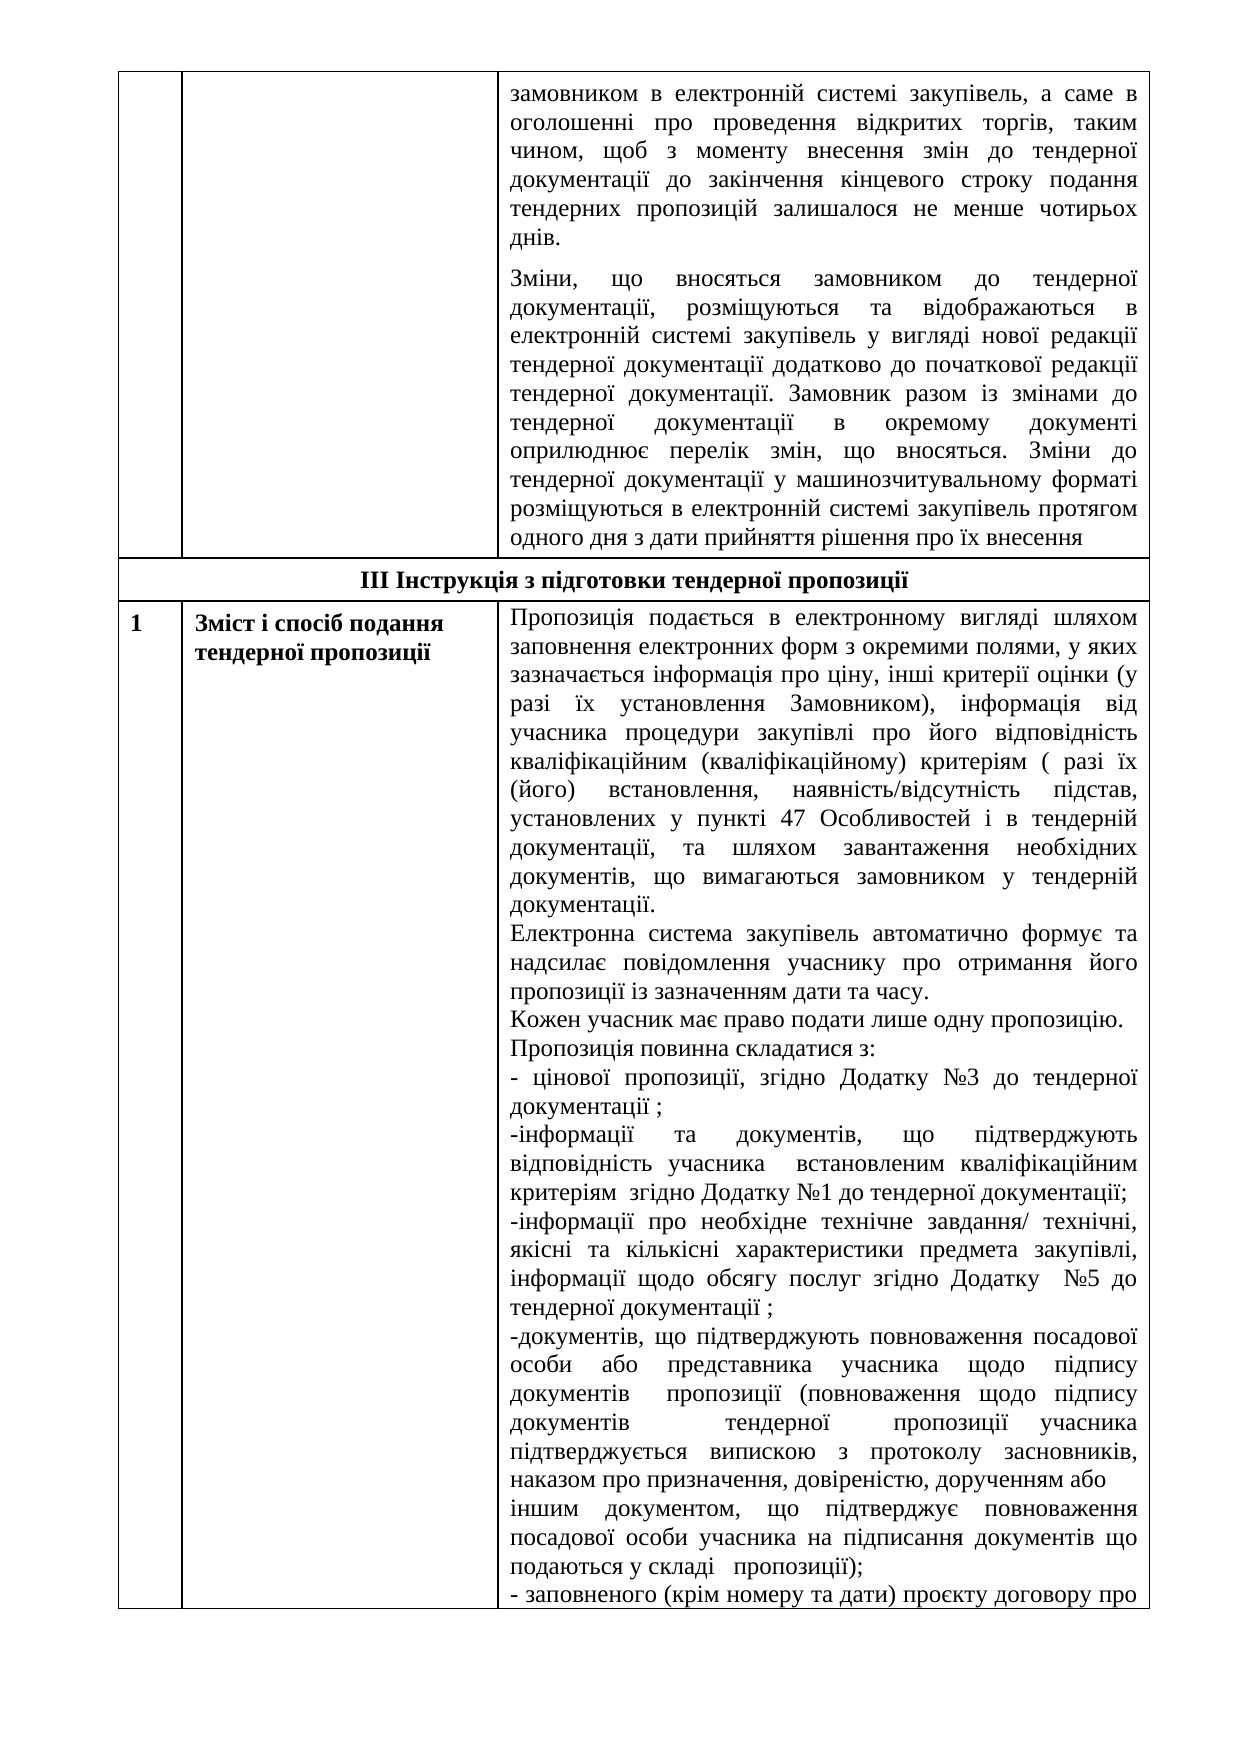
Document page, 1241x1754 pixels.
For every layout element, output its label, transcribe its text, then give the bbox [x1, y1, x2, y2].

table_cell ІІІ Інструкція з підготовки тендерної пропозиції [119, 559, 1149, 600]
table_cell [119, 72, 181, 557]
table_cell [183, 72, 497, 557]
table_cell 1 [119, 602, 181, 1608]
table_cell Зміст і спосіб подання тендерної пропозиції [183, 602, 497, 1608]
table_cell Пропозиція подається в електронному вигляді шляхом заповнення електронних форм з окремими полями, у яких зазначається інформація про ціну, інші критерії оцінки (у разі їх установлення Замовником), інформація від учасника процедури закупівлі про його відповідність кваліфікаційним (кваліфікаційному) критеріям ( разі їх (його) встановлення, наявність/відсутність підстав, установлених у пункті 47 Особливостей і в тендерній документації, та шляхом завантаження необхідних документів, що вимагаються замовником у тендерній документації. Електронна система закупівель автоматично формує та надсилає повідомлення учаснику про отримання його пропозиції із зазначенням дати та часу. Кожен учасник має право подати лише одну пропозицію. Пропозиція повинна складатися з: - цінової пропозиції, згідно Додатку №3 до тендерної документації ; -інформації та документів, що підтверджують відповідність учасника встановленим кваліфікаційним критеріям згідно Додатку №1 до тендерної документації; -інформації про необхідне технічне завдання/ технічні, якісні та кількісні характеристики предмета закупівлі, інформації щодо обсягу послуг згідно Додатку №5 до тендерної документації ; -документів, що підтверджують повноваження посадової особи або представника учасника щодо підпису документів пропозиції (повноваження щодо підпису документів тендерної пропозиції учасника підтверджується випискою з протоколу засновників, наказом про призначення, довіреністю, дорученням або іншим документом, що підтверджує повноваження посадової особи учасника на підписання документів що подаються у складі пропозиції); - заповненого (крім номеру та дати) проєкту договору про закупівлю у відповідності до Додатку №4 до тендерної документації; - статуту або іншого установчого документу в останній редакції (для фізичної особи, фізичної особи-підприємця – копію паспорту громадянина). У випадку, якщо Учасник діє на підставі модельного статуту необхідно надати рішення про створення Учасника або рішення про перехід на модельний статут тощо; - відомостей про учасника згідно Додатку №6 до тендерної документації; -копія паспорту уповноваженої особи на підписання тендерної пропозиції з засвідченням її копії наступним написом: “Згідно з оригіналом”, посада та ПІБ особи, що засвідчує копію та напис: “для участі в публічній закупівлі”; -на виконання вимог Закону України “Про захист персональних даних” Учасник повинен надати в складі пропозиції згоду (лист в довільній формі) на обробку персональних даних (із їх зазначенням) посадової особи учасника, що підписала документи пропозиції (в тому числі збирання, зберігання і поширення). В листі-згоді на обробку персональних даних мають бути зазначені: прізвище, ім’я та по-батькові особи, її місце проживання, ідентифікаційний код та містити окремий зразок підпису означеної особи; - копію ліцензії, або іншого розпорядчого документу на провадження даного виду господарської діяльності; -інших документів, передбачених відповідними розділами та додатками до Тендерної документації. Всі визначені цією документацією документи тендерної пропозиції завантажуються в електронну систему закупівель у вигляді кольорових скан-копій, виготовлених з оригіналів документів, складених безпосередньо учасником (довідки в довільній формі, інші документи, складені учасником згідно цієї документації), з копій документів, надання яких вимагається згідно цієї документації, а так само з оригіналів документів, виданих учаснику іншими організаціями, підприємствами та установами, та необхідність у наданні яких вимагається згідно цієї документації (наприклад, відгуки, тощо). Документи, що складаються учасником, повинні оформлюватись на фірмовому бланку учасника за його наявності, бути адресовані замовнику, мати вихідний номер, містити прізвище і ініціали та посаду уповноваженої на підпис документів особи учасника, ідентифікатор закупівлі (номер закупівлі) та дату складення документу не раніше дати оголошення про відкритті торги. Копії документів, що вимагаються згідно цієї тендерної документації, перед виготовленням кольорової скан-копії з такого документу для її завантаження в систему повинні містити підпис уповноваженої посадової особи учасника процедури закупівлі із зазначенням посади, прізвища, відміток “Згідно з оригіналом”, бути належної якості та мати високий рівень чіткості, що забезпечить можливість коректно прочитати документ. Забороняється обмежувати перегляд файлів шляхом встановлення на них паролів або у будь-який інший спосіб. Пропозиції учасників, подані після закінчення строку їх подання, електронною системою закупівель не приймаються. У зв’язку з введенням в дію з 19.07.2017р. ЗУ “Про внесення змін до деяких законодавчих актів України щодо використання печаток юридичними особами та фізичними особами - підприємцями” від 23.03.2017р. №1982-VIII використання суб'єктом господарювання печатки не є обов'язковим. Тому надання учасником будь яких документів після 19.07.2017 року без відбитка печатки суб'єкта господарювання не створює юридичних наслідків. Під час використання електронної системи закупівель з метою подання тендерних пропозицій і здійснення їх оцінки документи та дані створюються та подаються з урахуванням вимог Закону України “Про електронні документи та електронний документообіг та “Про електронні довірчі послуги”. Створення та подання учасником документів тендерної пропозиції повинно бути здійснено з урахуванням вимог Закону України “Про електронні документи та електронний документообіг”, а також Закону України “Про електронні довірчі послуги” шляхом накладення на неї кваліфікаційного електронного цифрового підпису (КЕП) уповноваженої особи учасника (повноваження про яку підтверджуються відповідним документом Учасника, який подається в складі тендерної пропозиції). При цьому Електронна печатка Учасника не вважається КЕП уповноваженої особи. Учасник гарантує дотримуватися в своїй діяльності норм чинного законодавства України, в тому числі: Вимоги Закону України “Про санкції” від 14.08.2014 №1644-VІІ. Рішення РНБО від 28 квітня 2017 року введено в дію Указом Президента України від 15.05.2017 №133/2017 “Про застосування персональних спеціальних економічних та інших обмежувальних заходів (санкцій)” згідно додатків; Закон України "Про запобігання та протидію легалізації (відмиванню) доходів, одержаних злочинним шляхом, фінансуванню тероризму та фінансуванню розповсюдження зброї масового знищення" від 06.12.2019 N 361-IX; Постанови Кабінету Міністрів від 07.11.2014р. №595 “Деякі питання фінансування бюджетних установ, здійснення соціальних виплат населенню та надання фінансової підтримки окремим підприємствам і організаціям Донецької та Луганської областей, а також інших платежів з рахунків, відкритих в органах Казначейства”; Постанови Кабінету Міністрів від 16.12.2015р. №1035 “Про обмеження поставок окремих товарів (робіт, послуг) з тимчасово окупованої території на іншу територію України та/або з іншої території України на тимчасово окуповану територію”. Учасник надає гарантійний лист про те, що він не обмежений законодавством “Про санкції” у виконанні умов договору про закупівлю. [499, 602, 1149, 1608]
table_cell замовником в електронній системі закупівель, а саме в оголошенні про проведення відкритих торгів, таким чином, щоб з моменту внесення змін до тендерної документації до закінчення кінцевого строку подання тендерних пропозицій залишалося не менше чотирьох днів. Зміни, що вносяться замовником до тендерної документації, розміщуються та відображаються в електронній системі закупівель у вигляді нової редакції тендерної документації додатково до початкової редакції тендерної документації. Замовник разом із змінами до тендерної документації в окремому документі оприлюднює перелік змін, що вносяться. Зміни до тендерної документації у машинозчитувальному форматі розміщуються в електронній системі закупівель протягом одного дня з дати прийняття рішення про їх внесення [499, 72, 1149, 557]
